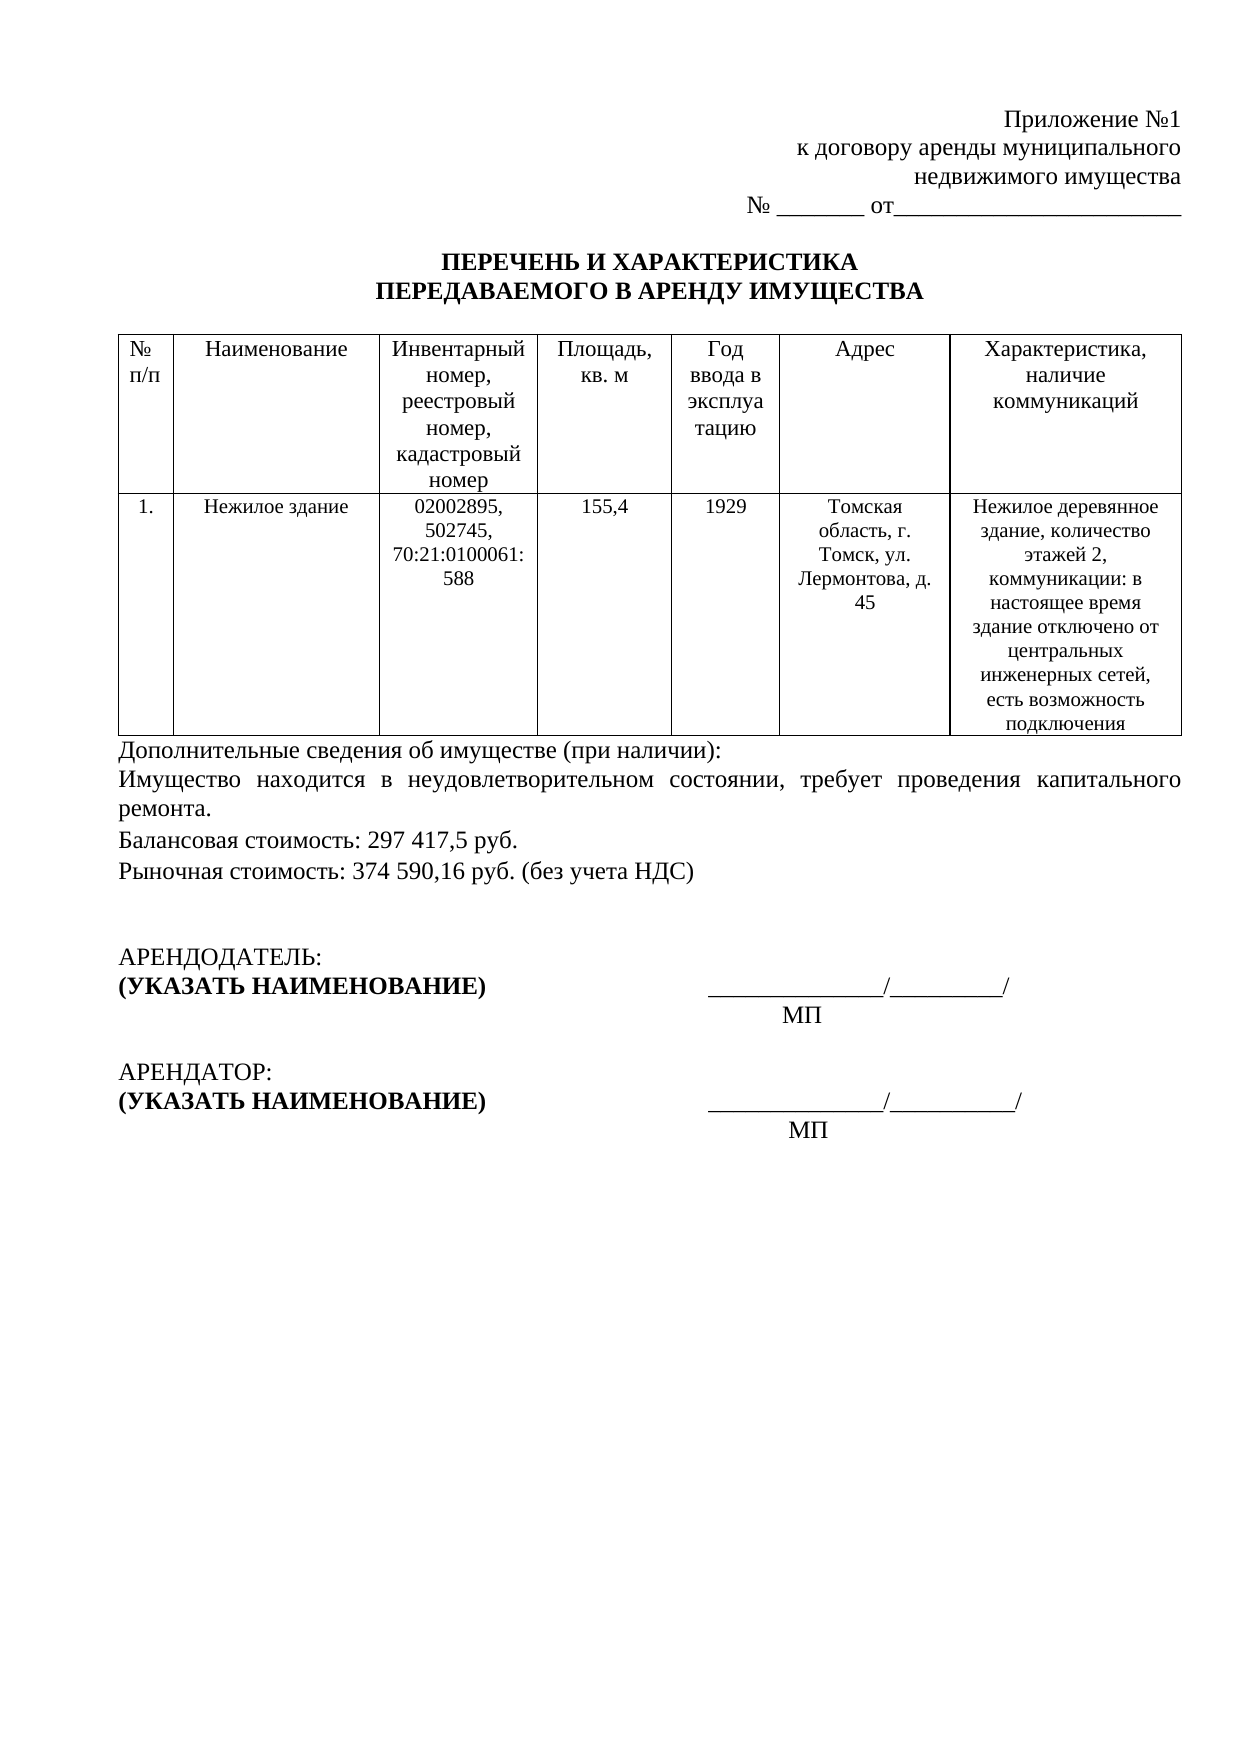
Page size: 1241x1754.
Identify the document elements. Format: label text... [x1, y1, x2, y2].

table_cell Нежилое здание [174, 494, 379, 734]
text недвижимого имущества [118, 161, 1181, 190]
text МП [118, 1115, 1181, 1143]
table_header Характеристика, наличие коммуникаций [951, 335, 1181, 493]
text Дополнительные сведения об имуществе (при наличии): [118, 736, 1181, 764]
text АРЕНДАТОР: [118, 1057, 1181, 1086]
text (УКАЗАТЬ НАИМЕНОВАНИЕ) ______________/__________/ [118, 1086, 1181, 1115]
table_header № п/п [119, 335, 173, 493]
text Имущество находится в неудовлетворительном состоянии, требует проведения капитального ремонта. [118, 764, 1181, 822]
table_header Инвентарный номер, реестровый номер, кадастровый номер [380, 335, 537, 493]
text ПЕРЕЧЕНЬ И ХАРАКТЕРИСТИКА [118, 247, 1181, 276]
table_cell Томская область, г. Томск, ул. Лермонтова, д. 45 [780, 494, 949, 734]
text Приложение №1 [118, 104, 1181, 132]
table_cell 155,4 [538, 494, 671, 734]
table_header Адрес [780, 335, 949, 493]
text Балансовая стоимость: 297 417,5 руб. [118, 822, 1181, 856]
table_cell 1. [119, 494, 173, 734]
table_header Год ввода в эксплуатацию [672, 335, 779, 493]
text АРЕНДОДАТЕЛЬ: [118, 942, 1181, 971]
text к договору аренды муниципального [118, 132, 1181, 161]
table_cell 02002895, 502745, 70:21:0100061:588 [380, 494, 537, 734]
text ПЕРЕДАВАЕМОГО В АРЕНДУ ИМУЩЕСТВА [118, 276, 1181, 305]
table_cell Нежилое деревянное здание, количество этажей 2, коммуникации: в настоящее время здание отключено от центральных инженерных сетей, есть возможность подключения [951, 494, 1181, 734]
table_cell 1929 [672, 494, 779, 734]
table_header Площадь, кв. м [538, 335, 671, 493]
text (УКАЗАТЬ НАИМЕНОВАНИЕ) ______________/_________/ [118, 971, 1181, 1000]
table_header Наименование [174, 335, 379, 493]
text Рыночная стоимость: 374 590,16 руб. (без учета НДС) [118, 856, 1181, 885]
text МП [118, 1000, 1181, 1028]
text № _______ от_______________________ [118, 190, 1181, 219]
